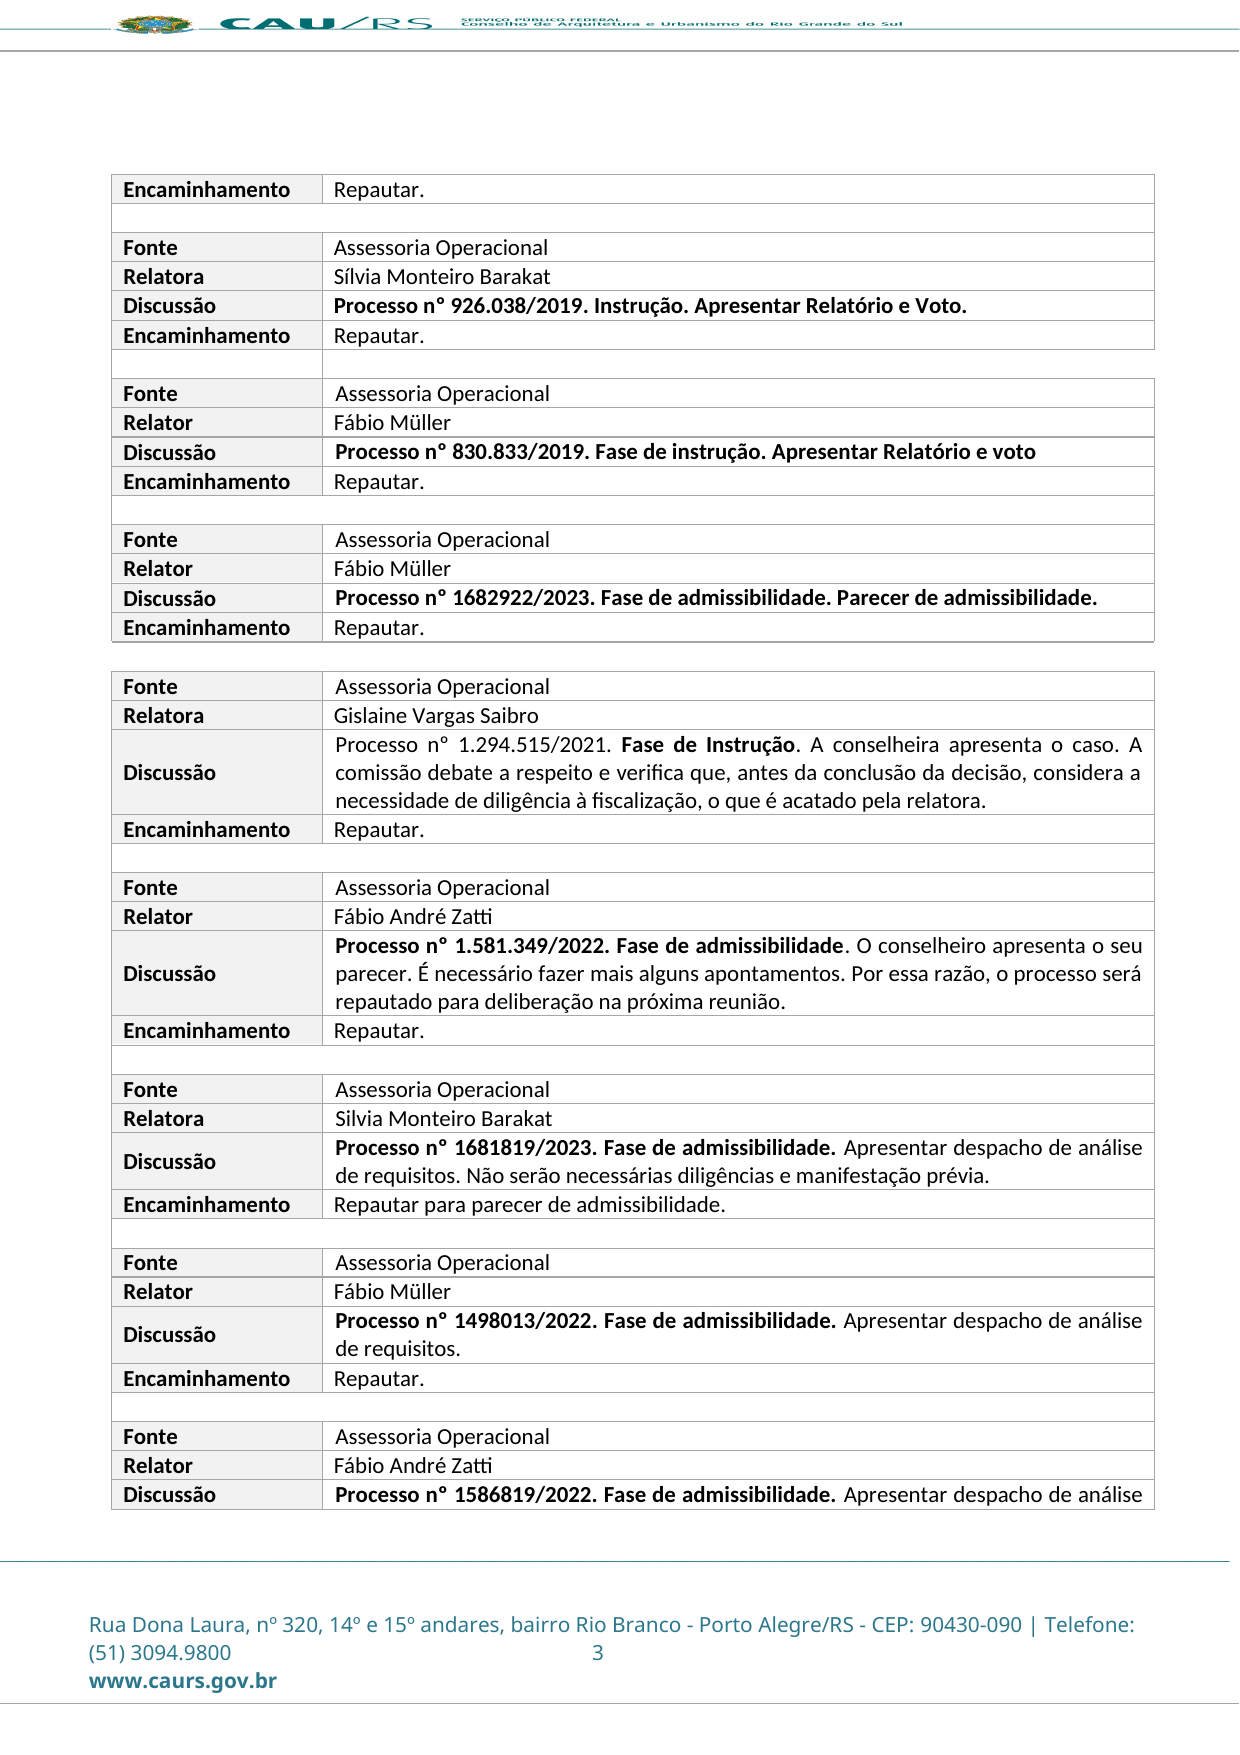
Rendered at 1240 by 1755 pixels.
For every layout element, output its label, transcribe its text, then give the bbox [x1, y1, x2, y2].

table_cell Fábio André Zatti [323, 902, 1154, 930]
table_cell Repautar. [323, 321, 1154, 349]
table_cell Assessoria Operacional [323, 1075, 1154, 1103]
table_cell Fonte [112, 1075, 322, 1103]
table_cell [1155, 612, 1159, 641]
table_cell [1155, 1103, 1159, 1132]
table_cell Repautar. [323, 467, 1154, 495]
table_cell [1155, 901, 1159, 930]
table_cell Processo nº 830.833/2019. Fase de instrução. Apresentar Relatório e voto [323, 438, 1154, 466]
table_cell [1155, 814, 1159, 843]
table_cell [112, 1219, 1154, 1247]
table_cell Fonte [112, 873, 322, 901]
table_cell Fábio André Zatti [323, 1451, 1154, 1479]
table_cell Encaminhamento [112, 613, 322, 641]
table_cell Processo nº 1586819/2022. Fase de admissibilidade. Apresentar despacho de análise [323, 1480, 1154, 1509]
table_cell Fábio Müller [323, 408, 1154, 436]
table_cell [1155, 407, 1159, 436]
table_cell [1155, 261, 1159, 290]
table_cell [1155, 378, 1159, 407]
table_cell [1155, 1189, 1159, 1218]
table_cell Encaminhamento [112, 1190, 322, 1218]
table_cell Processo nº 1681819/2023. Fase de admissibilidade. Apresentar despacho de análise de requisitos. Não serão necessárias diligências e manifestação prévia. [323, 1133, 1154, 1189]
table_cell [1155, 1479, 1159, 1509]
table_cell [1155, 349, 1159, 378]
table_cell Fonte [112, 1422, 322, 1450]
table_cell [1155, 1363, 1159, 1392]
table_cell [323, 350, 1154, 378]
table_cell [1155, 583, 1159, 612]
table_cell [112, 1046, 1154, 1074]
table_cell Fonte [112, 233, 322, 261]
table_cell [1155, 1276, 1159, 1306]
table_cell Encaminhamento [112, 175, 322, 203]
table_cell Relator [112, 1278, 322, 1306]
table_cell Relatora [112, 1104, 322, 1132]
table_cell Assessoria Operacional [323, 1422, 1154, 1450]
table_cell [1155, 466, 1159, 495]
table_cell [1155, 1132, 1159, 1189]
table_cell Fonte [112, 525, 322, 553]
table_cell Repautar. [323, 175, 1154, 203]
table_cell [1155, 1392, 1159, 1421]
table_cell [1155, 232, 1159, 261]
table_cell [1155, 436, 1159, 466]
table_cell [1155, 700, 1159, 729]
table_cell Repautar. [323, 815, 1154, 843]
table_cell Processo nº 1682922/2023. Fase de admissibilidade. Parecer de admissibilidade. [323, 584, 1154, 612]
table_cell Assessoria Operacional [323, 672, 1154, 700]
table_cell [1155, 174, 1159, 203]
table_cell Discussão [112, 438, 322, 466]
table_cell [1155, 671, 1159, 700]
table_cell Discussão [112, 1307, 322, 1363]
table_cell [112, 496, 1154, 524]
table_cell Assessoria Operacional [323, 379, 1154, 407]
table_cell Relator [112, 554, 322, 582]
table_cell [1155, 1421, 1159, 1450]
table_cell [112, 350, 322, 378]
table_cell Relator [112, 408, 322, 436]
table_cell Sílvia Monteiro Barakat [323, 262, 1154, 290]
table_cell Relator [112, 902, 322, 930]
table_cell [1155, 320, 1159, 349]
table_cell [1155, 930, 1159, 1015]
table_cell Encaminhamento [112, 321, 322, 349]
table_cell Encaminhamento [112, 815, 322, 843]
table_cell [1155, 872, 1159, 901]
table_cell Fonte [112, 379, 322, 407]
table_cell [1155, 553, 1159, 582]
table_cell [112, 1393, 1154, 1421]
table_cell Repautar para parecer de admissibilidade. [323, 1190, 1154, 1218]
table_cell Fonte [112, 672, 322, 700]
table_cell Processo nº 926.038/2019. Instrução. Apresentar Relatório e Voto. [323, 291, 1154, 320]
table_cell Encaminhamento [112, 467, 322, 495]
table_cell Relator [112, 1451, 322, 1479]
table_cell Assessoria Operacional [323, 233, 1154, 261]
table_cell Silvia Monteiro Barakat [323, 1104, 1154, 1132]
table_cell Fábio Müller [323, 554, 1154, 582]
table_cell [112, 643, 1154, 671]
table_cell [1155, 290, 1159, 320]
table_cell Fábio Müller [323, 1278, 1154, 1306]
table_cell Discussão [112, 291, 322, 320]
table_cell [1155, 1306, 1159, 1363]
table_cell Processo nº 1498013/2022. Fase de admissibilidade. Apresentar despacho de análise de requisitos. [323, 1307, 1154, 1363]
table_cell Repautar. [323, 613, 1154, 641]
table_cell [1155, 1218, 1159, 1247]
table_cell [112, 204, 1154, 232]
table_cell Discussão [112, 730, 322, 814]
table_cell [1155, 641, 1159, 671]
table_cell Encaminhamento [112, 1364, 322, 1392]
table_cell Processo nº 1.294.515/2021. Fase de Instrução. A conselheira apresenta o caso. A comissão debate a respeito e verifica que, antes da conclusão da decisão, considera a necessidade de diligência à fiscalização, o que é acatado pela relatora. [323, 730, 1154, 814]
table_cell Processo nº 1.581.349/2022. Fase de admissibilidade. O conselheiro apresenta o seu parecer. É necessário fazer mais alguns apontamentos. Por essa razão, o processo será repautado para deliberação na próxima reunião. [323, 931, 1154, 1015]
table_cell [1155, 1074, 1159, 1103]
table_cell [1155, 1015, 1159, 1044]
table_cell Discussão [112, 1480, 322, 1509]
table_cell [1155, 524, 1159, 553]
table_cell [1155, 1045, 1159, 1074]
table_cell Relatora [112, 262, 322, 290]
table_cell [1155, 495, 1159, 524]
table_cell Discussão [112, 584, 322, 612]
table_cell Relatora [112, 701, 322, 729]
table_cell Fonte [112, 1249, 322, 1276]
table_cell Encaminhamento [112, 1016, 322, 1044]
table_cell [1155, 729, 1159, 814]
table_cell [1155, 203, 1159, 232]
table_cell Repautar. [323, 1016, 1154, 1044]
table_cell Repautar. [323, 1364, 1154, 1392]
table_cell [1155, 1450, 1159, 1479]
table_cell Assessoria Operacional [323, 873, 1154, 901]
table_cell [1155, 843, 1159, 872]
table_cell Gislaine Vargas Saibro [323, 701, 1154, 729]
table_cell Discussão [112, 931, 322, 1015]
table_cell [1155, 1248, 1159, 1276]
table_cell Assessoria Operacional [323, 525, 1154, 553]
table_cell Assessoria Operacional [323, 1249, 1154, 1276]
table_cell [112, 844, 1154, 872]
table_cell Discussão [112, 1133, 322, 1189]
